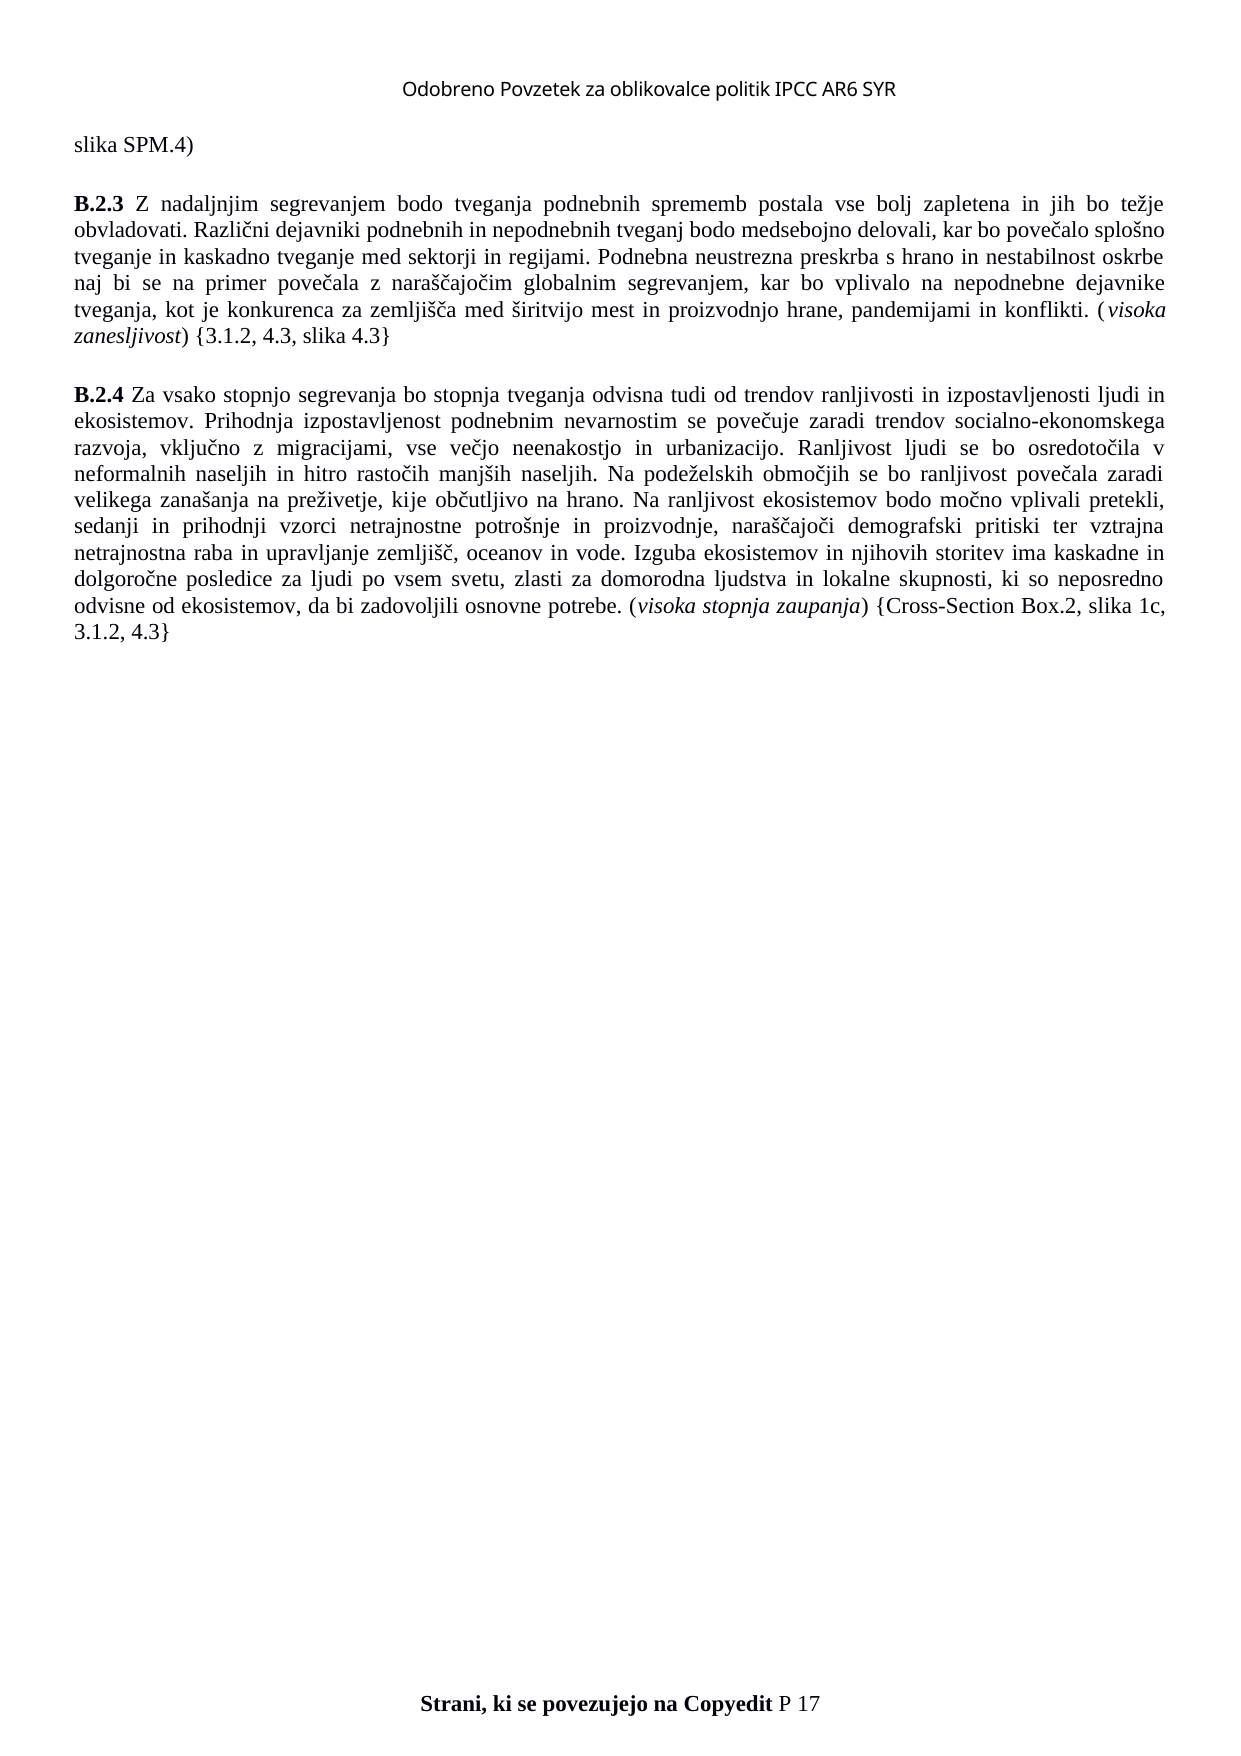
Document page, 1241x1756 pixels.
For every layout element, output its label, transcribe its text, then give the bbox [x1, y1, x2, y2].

text slika SPM.4) [74, 131, 1166, 158]
text B.2.3 Z nadaljnjim segrevanjem bodo tveganja podnebnih sprememb postala vse bolj zapletena in jih bo težje obvladovati. Različni dejavniki podnebnih in nepodnebnih tveganj bodo medsebojno delovali, kar bo povečalo splošno tveganje in kaskadno tveganje med sektorji in regijami. Podnebna neustrezna preskrba s hrano in nestabilnost oskrbe naj bi se na primer povečala z naraščajočim globalnim segrevanjem, kar bo vplivalo na nepodnebne dejavnike tveganja, kot je konkurenca za zemljišča med širitvijo mest in proizvodnjo hrane, pandemijami in konflikti. (visoka zanesljivost) {3.1.2, 4.3, slika 4.3} [74, 190, 1166, 348]
text B.2.4 Za vsako stopnjo segrevanja bo stopnja tveganja odvisna tudi od trendov ranljivosti in izpostavljenosti ljudi in ekosistemov. Prihodnja izpostavljenost podnebnim nevarnostim se povečuje zaradi trendov socialno-ekonomskega razvoja, vključno z migracijami, vse večjo neenakostjo in urbanizacijo. Ranljivost ljudi se bo osredotočila v neformalnih naseljih in hitro rastočih manjših naseljih. Na podeželskih območjih se bo ranljivost povečala zaradi velikega zanašanja na preživetje, kije občutljivo na hrano. Na ranljivost ekosistemov bodo močno vplivali pretekli, sedanji in prihodnji vzorci netrajnostne potrošnje in proizvodnje, naraščajoči demografski pritiski ter vztrajna netrajnostna raba in upravljanje zemljišč, oceanov in vode. Izguba ekosistemov in njihovih storitev ima kaskadne in dolgoročne posledice za ljudi po vsem svetu, zlasti za domorodna ljudstva in lokalne skupnosti, ki so neposredno odvisne od ekosistemov, da bi zadovoljili osnovne potrebe. (visoka stopnja zaupanja) {Cross-Section Box.2, slika 1c, 3.1.2, 4.3} [74, 381, 1166, 644]
